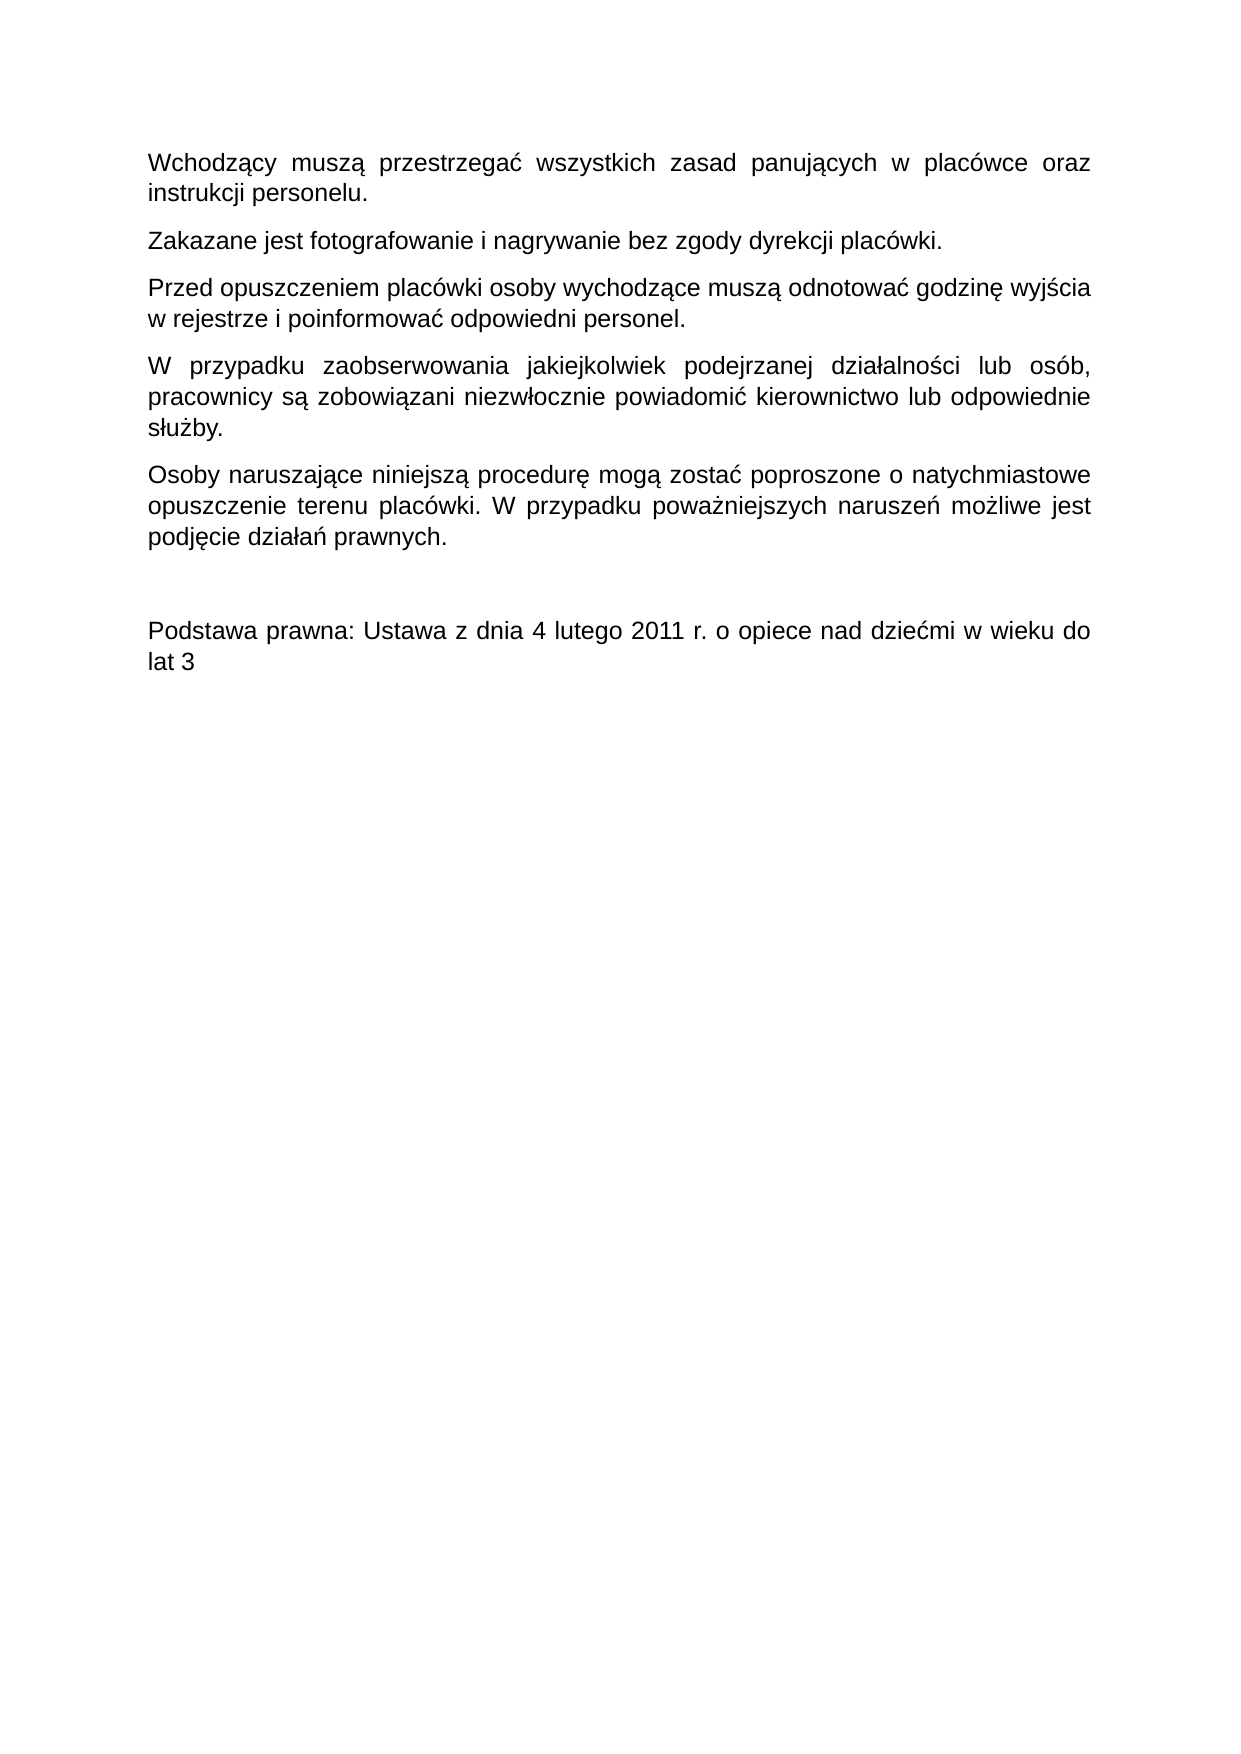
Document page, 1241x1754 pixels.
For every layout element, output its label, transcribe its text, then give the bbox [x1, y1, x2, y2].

text Wchodzący muszą przestrzegać wszystkich zasad panujących w placówce oraz instrukcji personelu. [148, 148, 1093, 207]
text Podstawa prawna: Ustawa z dnia 4 lutego 2011 r. o opiece nad dziećmi w wieku do lat 3 [148, 616, 1093, 676]
text Przed opuszczeniem placówki osoby wychodzące muszą odnotować godzinę wyjścia w rejestrze i poinformować odpowiedni personel. [148, 273, 1093, 333]
text Osoby naruszające niniejszą procedurę mogą zostać poproszone o natychmiastowe opuszczenie terenu placówki. W przypadku poważniejszych naruszeń możliwe jest podjęcie działań prawnych. [148, 460, 1093, 550]
text Zakazane jest fotografowanie i nagrywanie bez zgody dyrekcji placówki. [148, 226, 1093, 254]
text W przypadku zaobserwowania jakiejkolwiek podejrzanej działalności lub osób, pracownicy są zobowiązani niezwłocznie powiadomić kierownictwo lub odpowiednie służby. [148, 351, 1093, 441]
